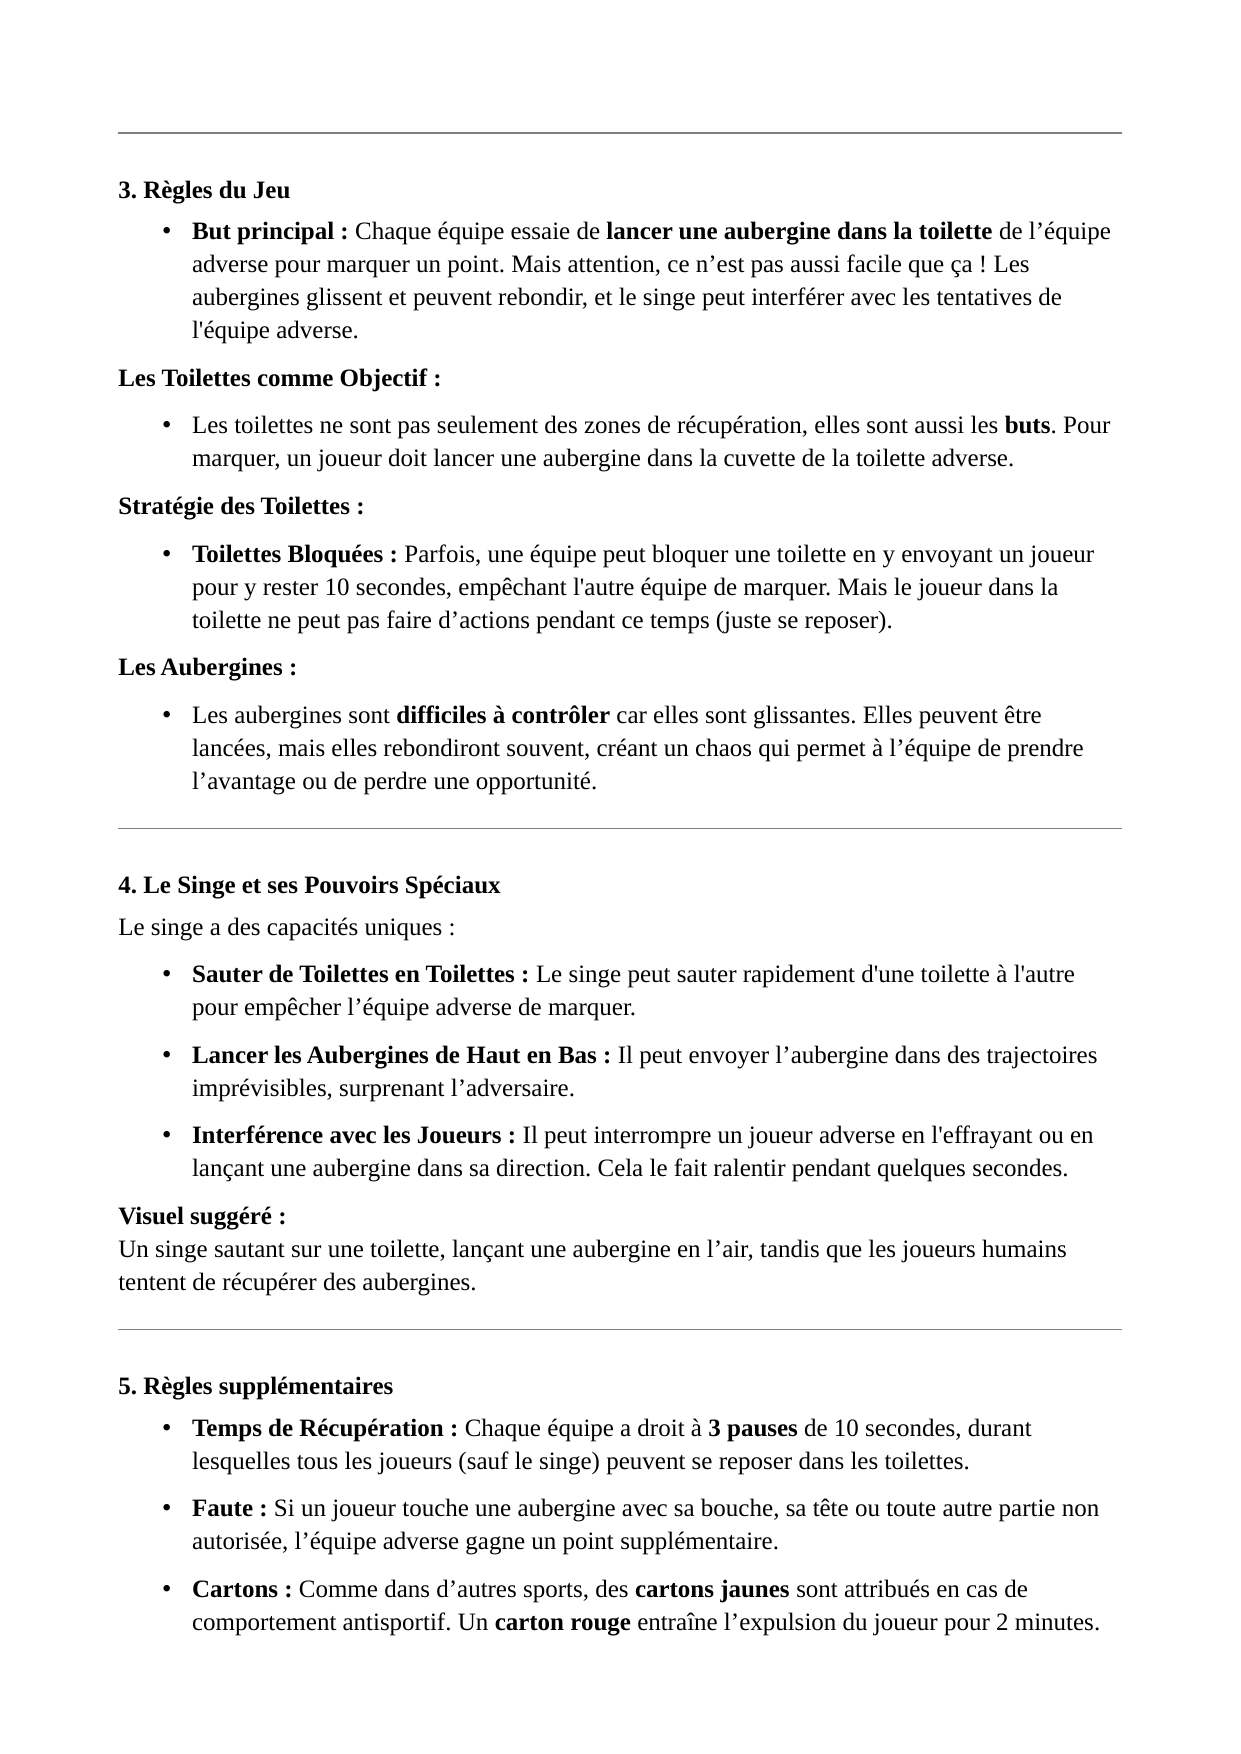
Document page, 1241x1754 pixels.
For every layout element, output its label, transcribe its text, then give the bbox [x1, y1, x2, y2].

list Faute : Si un joueur touche une aubergine avec sa bouche, sa tête ou toute autre partie non autorisée, l’équipe adverse gagne un point supplémentaire. [162, 1493, 1122, 1555]
list Les toilettes ne sont pas seulement des zones de récupération, elles sont aussi les buts. Pour marquer, un joueur doit lancer une aubergine dans la cuvette de la toilette adverse. [162, 410, 1122, 472]
list Cartons : Comme dans d’autres sports, des cartons jaunes sont attribués en cas de comportement antisportif. Un carton rouge entraîne l’expulsion du joueur pour 2 minutes. [162, 1574, 1122, 1636]
subtitle 3. Règles du Jeu [118, 175, 1122, 204]
subtitle 5. Règles supplémentaires [118, 1371, 1122, 1400]
list Lancer les Aubergines de Haut en Bas : Il peut envoyer l’aubergine dans des trajectoires imprévisibles, surprenant l’adversaire. [162, 1040, 1122, 1102]
list Temps de Récupération : Chaque équipe a droit à 3 pauses de 10 secondes, durant lesquelles tous les joueurs (sauf le singe) peuvent se reposer dans les toilettes. [162, 1413, 1122, 1474]
subtitle 4. Le Singe et ses Pouvoirs Spéciaux [118, 870, 1122, 899]
list Interférence avec les Joueurs : Il peut interrompre un joueur adverse en l'effrayant ou en lançant une aubergine dans sa direction. Cela le fait ralentir pendant quelques secondes. [162, 1120, 1122, 1182]
text Le singe a des capacités uniques : [118, 912, 1122, 940]
text Stratégie des Toilettes : [118, 491, 1122, 520]
text Visuel suggéré : Un singe sautant sur une toilette, lançant une aubergine en l’air, tandis que les joueurs humains tentent de récupérer des aubergines. [118, 1201, 1122, 1296]
list Toilettes Bloquées : Parfois, une équipe peut bloquer une toilette en y envoyant un joueur pour y rester 10 secondes, empêchant l'autre équipe de marquer. Mais le joueur dans la toilette ne peut pas faire d’actions pendant ce temps (juste se reposer). [162, 539, 1122, 633]
list Les aubergines sont difficiles à contrôler car elles sont glissantes. Elles peuvent être lancées, mais elles rebondiront souvent, créant un chaos qui permet à l’équipe de prendre l’avantage ou de perdre une opportunité. [162, 700, 1122, 795]
text Les Toilettes comme Objectif : [118, 363, 1122, 392]
text Les Aubergines : [118, 652, 1122, 681]
list Sauter de Toilettes en Toilettes : Le singe peut sauter rapidement d'une toilette à l'autre pour empêcher l’équipe adverse de marquer. [162, 959, 1122, 1021]
list But principal : Chaque équipe essaie de lancer une aubergine dans la toilette de l’équipe adverse pour marquer un point. Mais attention, ce n’est pas aussi facile que ça ! Les aubergines glissent et peuvent rebondir, et le singe peut interférer avec les tentatives de l'équipe adverse. [162, 216, 1122, 344]
